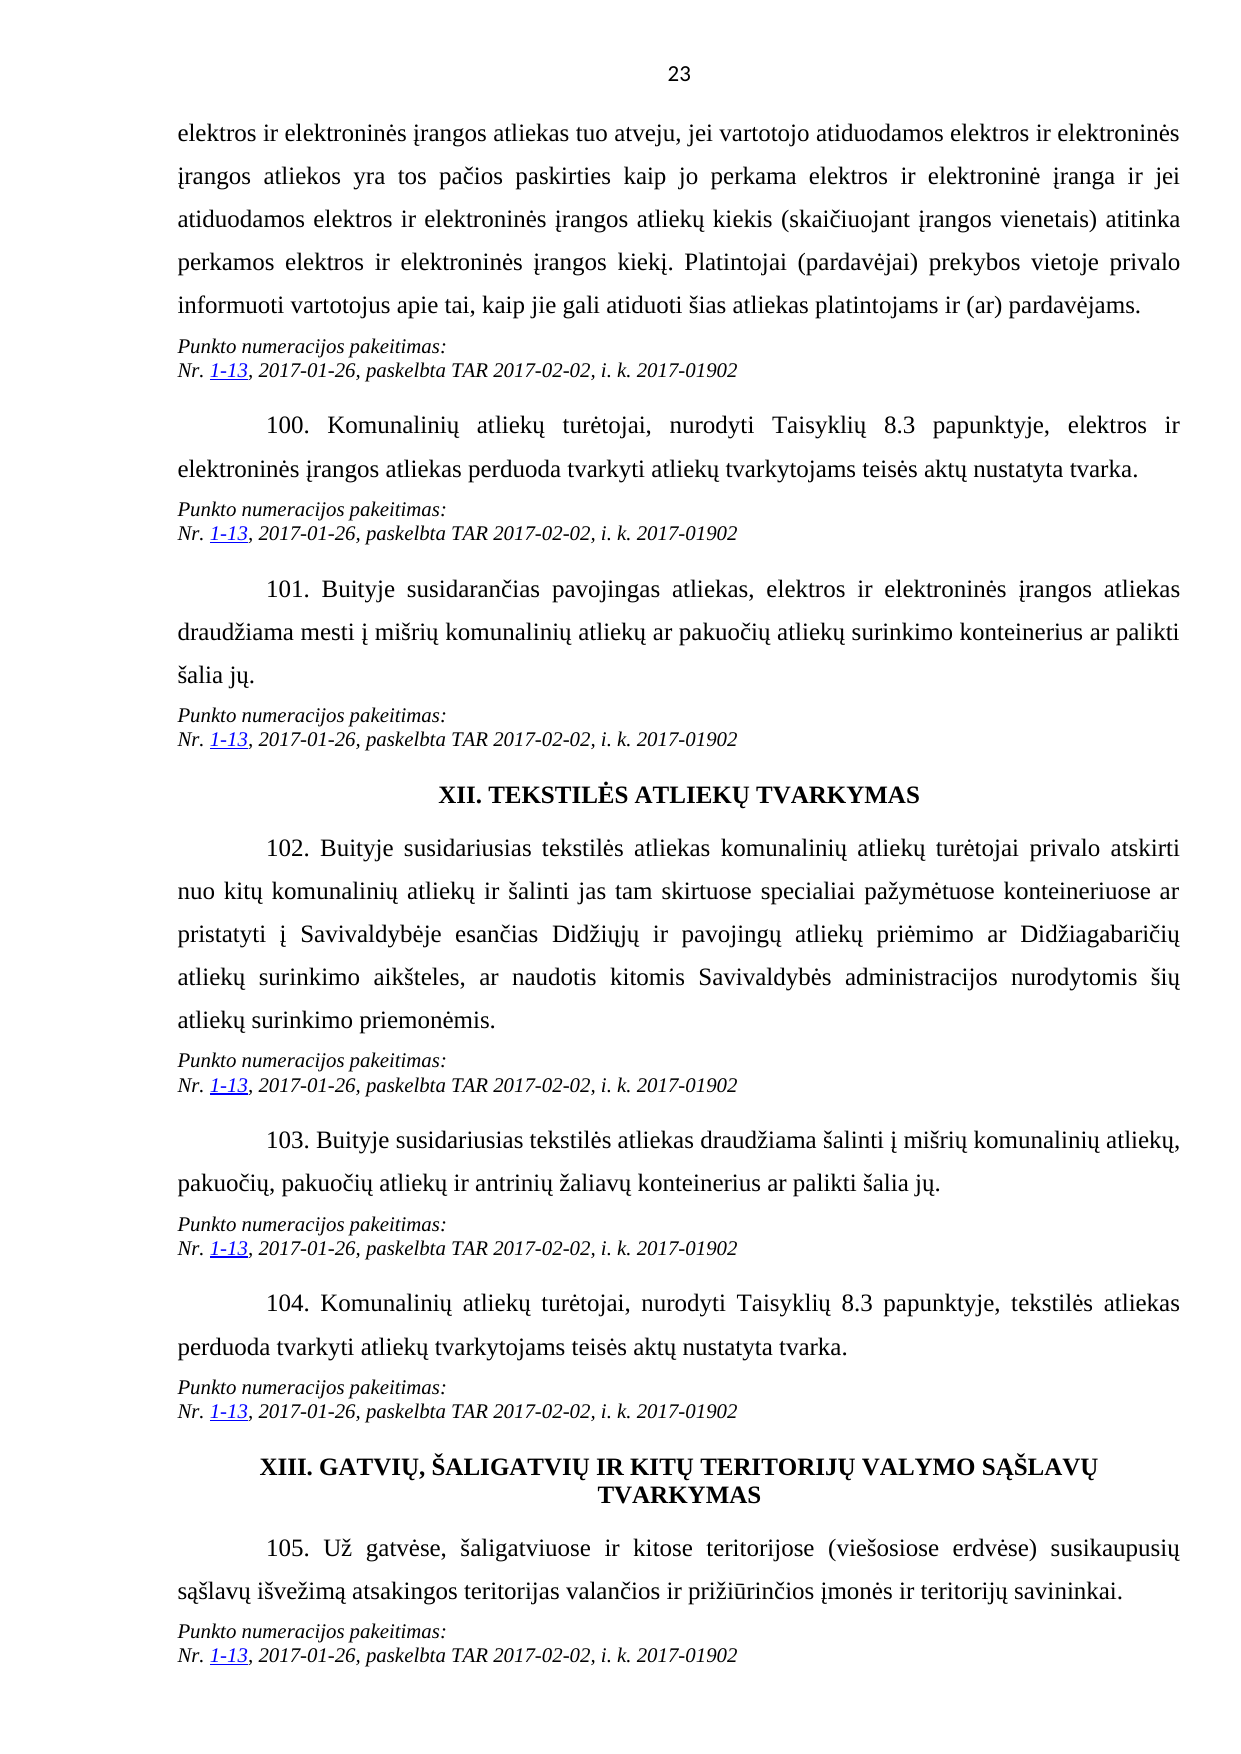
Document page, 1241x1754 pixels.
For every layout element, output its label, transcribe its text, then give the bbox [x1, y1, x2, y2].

text Nr. 1-13, 2017-01-26, paskelbta TAR 2017-02-02, i. k. 2017-01902 [177, 358, 1181, 382]
text Nr. 1-13, 2017-01-26, paskelbta TAR 2017-02-02, i. k. 2017-01902 [177, 1236, 1181, 1260]
text Punkto numeracijos pakeitimas: [177, 1048, 1181, 1072]
text Punkto numeracijos pakeitimas: [177, 1212, 1181, 1236]
text 105. Už gatvėse, šaligatviuose ir kitose teritorijose (viešosiose erdvėse) susikaupusių sąšlavų išvežimą atsakingos teritorijas valančios ir prižiūrinčios įmonės ir teritorijų savininkai. [177, 1533, 1181, 1605]
text XII. TEKSTILĖS ATLIEKŲ TVARKYMAS [177, 780, 1181, 809]
text 100. Komunalinių atliekų turėtojai, nurodyti Taisyklių 8.3 papunktyje, elektros ir elektroninės įrangos atliekas perduoda tvarkyti atliekų tvarkytojams teisės aktų nustatyta tvarka. [177, 411, 1181, 482]
text Punkto numeracijos pakeitimas: [177, 497, 1181, 521]
text 101. Buityje susidarančias pavojingas atliekas, elektros ir elektroninės įrangos atliekas draudžiama mesti į mišrių komunalinių atliekų ar pakuočių atliekų surinkimo konteinerius ar palikti šalia jų. [177, 574, 1181, 689]
text 103. Buityje susidariusias tekstilės atliekas draudžiama šalinti į mišrių komunalinių atliekų, pakuočių, pakuočių atliekų ir antrinių žaliavų konteinerius ar palikti šalia jų. [177, 1125, 1181, 1197]
text 104. Komunalinių atliekų turėtojai, nurodyti Taisyklių 8.3 papunktyje, tekstilės atliekas perduoda tvarkyti atliekų tvarkytojams teisės aktų nustatyta tvarka. [177, 1288, 1181, 1360]
text Punkto numeracijos pakeitimas: [177, 334, 1181, 358]
text 102. Buityje susidariusias tekstilės atliekas komunalinių atliekų turėtojai privalo atskirti nuo kitų komunalinių atliekų ir šalinti jas tam skirtuose specialiai pažymėtuose konteineriuose ar pristatyti į Savivaldybėje esančias Didžiųjų ir pavojingų atliekų priėmimo ar Didžiagabaričių atliekų surinkimo aikšteles, ar naudotis kitomis Savivaldybės administracijos nurodytomis šių atliekų surinkimo priemonėmis. [177, 833, 1181, 1034]
text Punkto numeracijos pakeitimas: [177, 1619, 1181, 1643]
text XIII. GATVIŲ, ŠALIGATVIŲ IR KITŲ TERITORIJŲ VALYMO SĄŠLAVŲ TVARKYMAS [177, 1452, 1181, 1509]
text elektros ir elektroninės įrangos atliekas tuo atveju, jei vartotojo atiduodamos elektros ir elektroninės įrangos atliekos yra tos pačios paskirties kaip jo perkama elektros ir elektroninė įranga ir jei atiduodamos elektros ir elektroninės įrangos atliekų kiekis (skaičiuojant įrangos vienetais) atitinka perkamos elektros ir elektroninės įrangos kiekį. Platintojai (pardavėjai) prekybos vietoje privalo informuoti vartotojus apie tai, kaip jie gali atiduoti šias atliekas platintojams ir (ar) pardavėjams. [177, 118, 1181, 319]
text Nr. 1-13, 2017-01-26, paskelbta TAR 2017-02-02, i. k. 2017-01902 [177, 1643, 1181, 1667]
text Punkto numeracijos pakeitimas: [177, 703, 1181, 727]
text Nr. 1-13, 2017-01-26, paskelbta TAR 2017-02-02, i. k. 2017-01902 [177, 727, 1181, 751]
text Nr. 1-13, 2017-01-26, paskelbta TAR 2017-02-02, i. k. 2017-01902 [177, 1399, 1181, 1423]
text Nr. 1-13, 2017-01-26, paskelbta TAR 2017-02-02, i. k. 2017-01902 [177, 521, 1181, 545]
text Nr. 1-13, 2017-01-26, paskelbta TAR 2017-02-02, i. k. 2017-01902 [177, 1072, 1181, 1097]
text Punkto numeracijos pakeitimas: [177, 1375, 1181, 1399]
